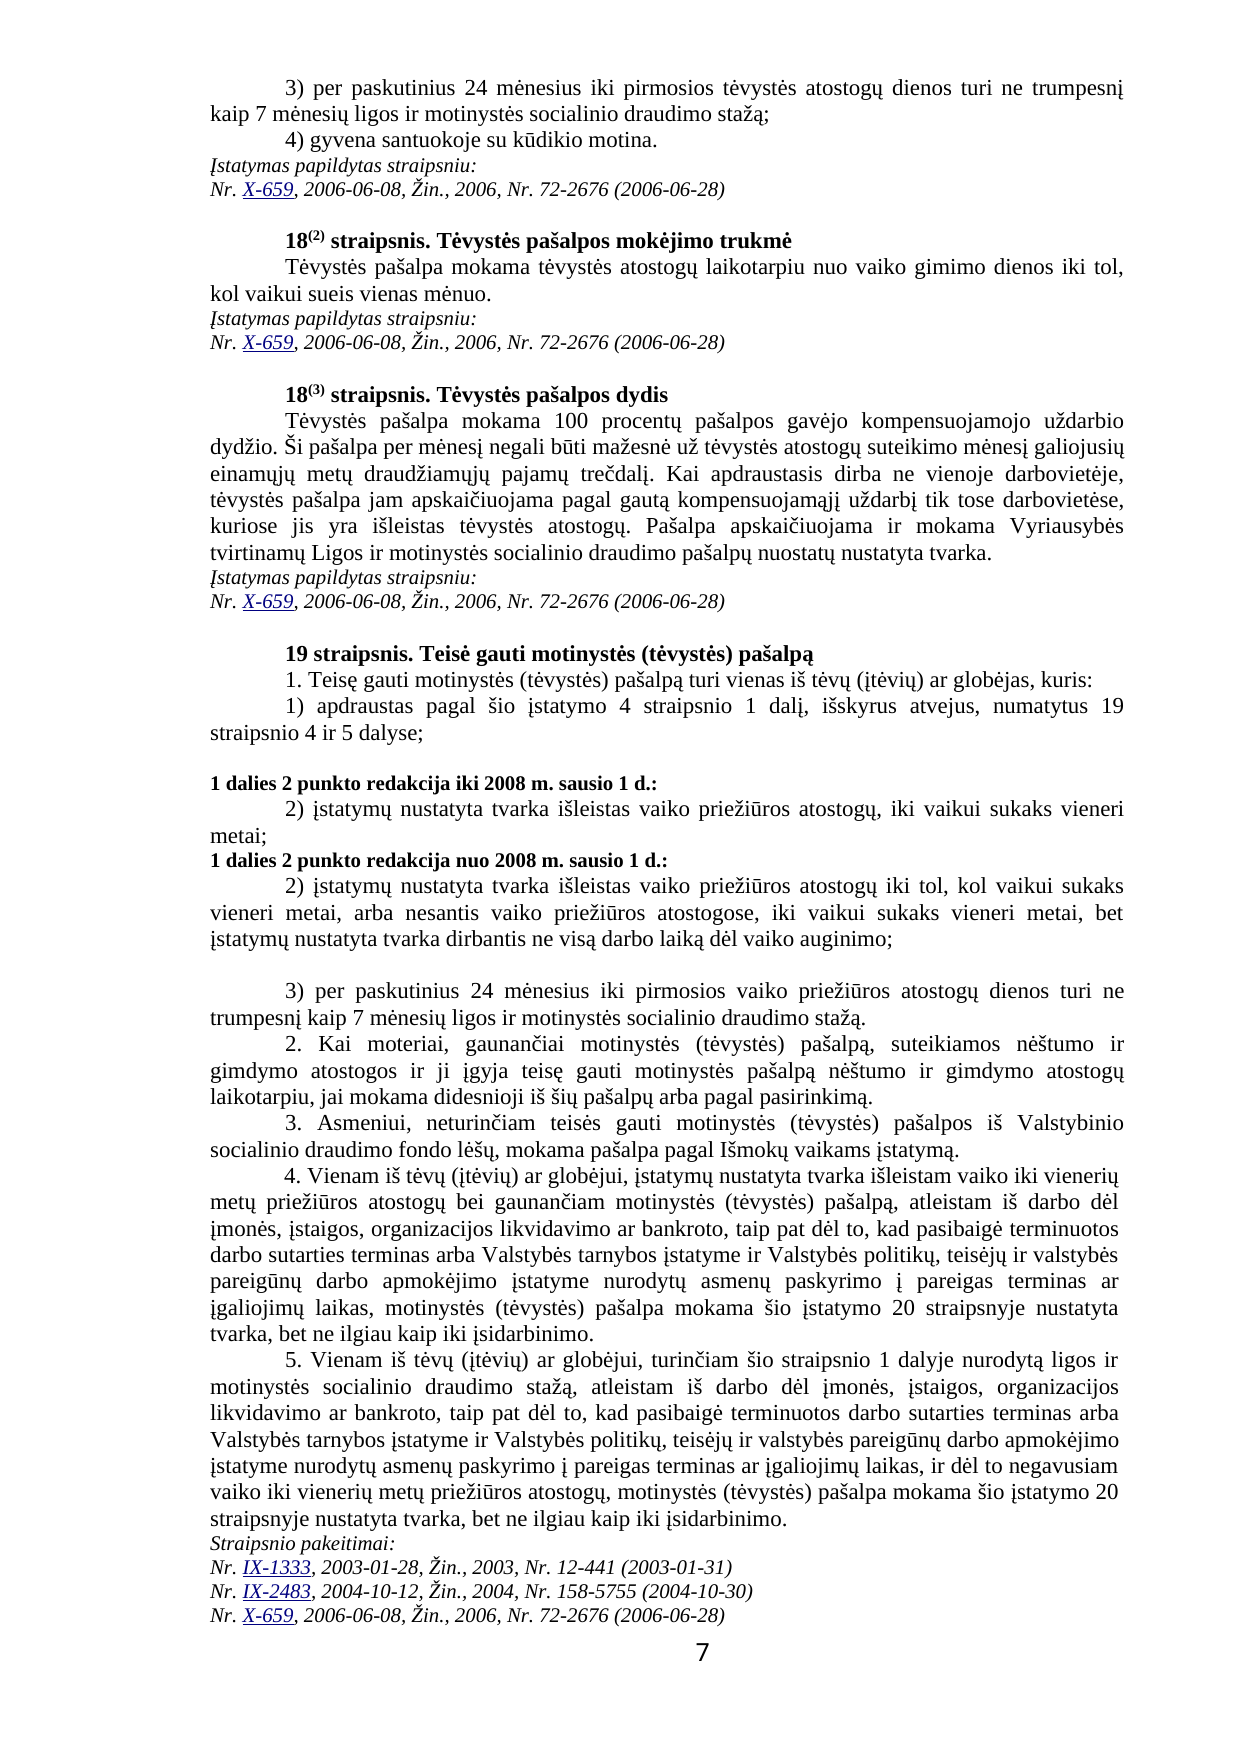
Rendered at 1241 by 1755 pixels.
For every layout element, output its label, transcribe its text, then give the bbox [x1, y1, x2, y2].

text 1. Teisę gauti motinystės (tėvystės) pašalpą turi vienas iš tėvų (įtėvių) ar globėjas, kuris: [210, 666, 1126, 692]
text Nr. X-659, 2006-06-08, Žin., 2006, Nr. 72-2676 (2006-06-28) [210, 177, 1120, 201]
text 4. Vienam iš tėvų (įtėvių) ar globėjui, įstatymų nustatyta tvarka išleistam vaiko iki vienerių metų priežiūros atostogų bei gaunančiam motinystės (tėvystės) pašalpą, atleistam iš darbo dėl įmonės, įstaigos, organizacijos likvidavimo ar bankroto, taip pat dėl to, kad pasibaigė terminuotos darbo sutarties terminas arba Valstybės tarnybos įstatyme ir Valstybės politikų, teisėjų ir valstybės pareigūnų darbo apmokėjimo įstatyme nurodytų asmenų paskyrimo į pareigas terminas ar įgaliojimų laikas, motinystės (tėvystės) pašalpa mokama šio įstatymo 20 straipsnyje nustatyta tvarka, bet ne ilgiau kaip iki įsidarbinimo. [210, 1162, 1120, 1347]
text Straipsnio pakeitimai: [210, 1531, 1126, 1555]
text 18(2) straipsnis. Tėvystės pašalpos mokėjimo trukmė [210, 227, 1126, 253]
text Nr. X-659, 2006-06-08, Žin., 2006, Nr. 72-2676 (2006-06-28) [210, 589, 1120, 613]
text 2) įstatymų nustatyta tvarka išleistas vaiko priežiūros atostogų, iki vaikui sukaks vieneri metai; [210, 795, 1126, 848]
text 19 straipsnis. Teisė gauti motinystės (tėvystės) pašalpą [210, 639, 1126, 666]
text 2) įstatymų nustatyta tvarka išleistas vaiko priežiūros atostogų iki tol, kol vaikui sukaks vieneri metai, arba nesantis vaiko priežiūros atostogose, iki vaikui sukaks vieneri metai, bet įstatymų nustatyta tvarka dirbantis ne visą darbo laiką dėl vaiko auginimo; [210, 872, 1126, 951]
text 4) gyvena santuokoje su kūdikio motina. [210, 126, 1126, 153]
text 1 dalies 2 punkto redakcija nuo 2008 m. sausio 1 d.: [210, 848, 1126, 872]
text 18(3) straipsnis. Tėvystės pašalpos dydis [210, 381, 1120, 407]
text Įstatymas papildytas straipsniu: [210, 153, 1126, 177]
text Nr. X-659, 2006-06-08, Žin., 2006, Nr. 72-2676 (2006-06-28) [210, 1603, 1120, 1627]
text Įstatymas papildytas straipsniu: [210, 306, 1126, 330]
text Tėvystės pašalpa mokama 100 procentų pašalpos gavėjo kompensuojamojo uždarbio dydžio. Ši pašalpa per mėnesį negali būti mažesnė už tėvystės atostogų suteikimo mėnesį galiojusių einamųjų metų draudžiamųjų pajamų trečdalį. Kai apdraustasis dirba ne vienoje darbovietėje, tėvystės pašalpa jam apskaičiuojama pagal gautą kompensuojamąjį uždarbį tik tose darbovietėse, kuriose jis yra išleistas tėvystės atostogų. Pašalpa apskaičiuojama ir mokama Vyriausybės tvirtinamų Ligos ir motinystės socialinio draudimo pašalpų nuostatų nustatyta tvarka. [210, 407, 1126, 565]
text Nr. IX-2483, 2004-10-12, Žin., 2004, Nr. 158-5755 (2004-10-30) [210, 1579, 1120, 1603]
text 1 dalies 2 punkto redakcija iki 2008 m. sausio 1 d.: [210, 771, 1126, 795]
text 2. Kai moteriai, gaunančiai motinystės (tėvystės) pašalpą, suteikiamos nėštumo ir gimdymo atostogos ir ji įgyja teisę gauti motinystės pašalpą nėštumo ir gimdymo atostogų laikotarpiu, jai mokama didesnioji iš šių pašalpų arba pagal pasirinkimą. [210, 1030, 1126, 1109]
text 3) per paskutinius 24 mėnesius iki pirmosios tėvystės atostogų dienos turi ne trumpesnį kaip 7 mėnesių ligos ir motinystės socialinio draudimo stažą; [210, 73, 1126, 126]
text Tėvystės pašalpa mokama tėvystės atostogų laikotarpiu nuo vaiko gimimo dienos iki tol, kol vaikui sueis vienas mėnuo. [210, 253, 1126, 306]
text 3. Asmeniui, neturinčiam teisės gauti motinystės (tėvystės) pašalpos iš Valstybinio socialinio draudimo fondo lėšų, mokama pašalpa pagal Išmokų vaikams įstatymą. [210, 1109, 1126, 1162]
text Įstatymas papildytas straipsniu: [210, 565, 1126, 589]
text 3) per paskutinius 24 mėnesius iki pirmosios vaiko priežiūros atostogų dienos turi ne trumpesnį kaip 7 mėnesių ligos ir motinystės socialinio draudimo stažą. [210, 978, 1126, 1030]
text 5. Vienam iš tėvų (įtėvių) ar globėjui, turinčiam šio straipsnio 1 dalyje nurodytą ligos ir motinystės socialinio draudimo stažą, atleistam iš darbo dėl įmonės, įstaigos, organizacijos likvidavimo ar bankroto, taip pat dėl to, kad pasibaigė terminuotos darbo sutarties terminas arba Valstybės tarnybos įstatyme ir Valstybės politikų, teisėjų ir valstybės pareigūnų darbo apmokėjimo įstatyme nurodytų asmenų paskyrimo į pareigas terminas ar įgaliojimų laikas, ir dėl to negavusiam vaiko iki vienerių metų priežiūros atostogų, motinystės (tėvystės) pašalpa mokama šio įstatymo 20 straipsnyje nustatyta tvarka, bet ne ilgiau kaip iki įsidarbinimo. [210, 1347, 1120, 1531]
text 1) apdraustas pagal šio įstatymo 4 straipsnio 1 dalį, išskyrus atvejus, numatytus 19 straipsnio 4 ir 5 dalyse; [210, 692, 1126, 745]
text Nr. IX-1333, 2003-01-28, Žin., 2003, Nr. 12-441 (2003-01-31) [210, 1555, 1120, 1579]
text Nr. X-659, 2006-06-08, Žin., 2006, Nr. 72-2676 (2006-06-28) [210, 330, 1120, 354]
